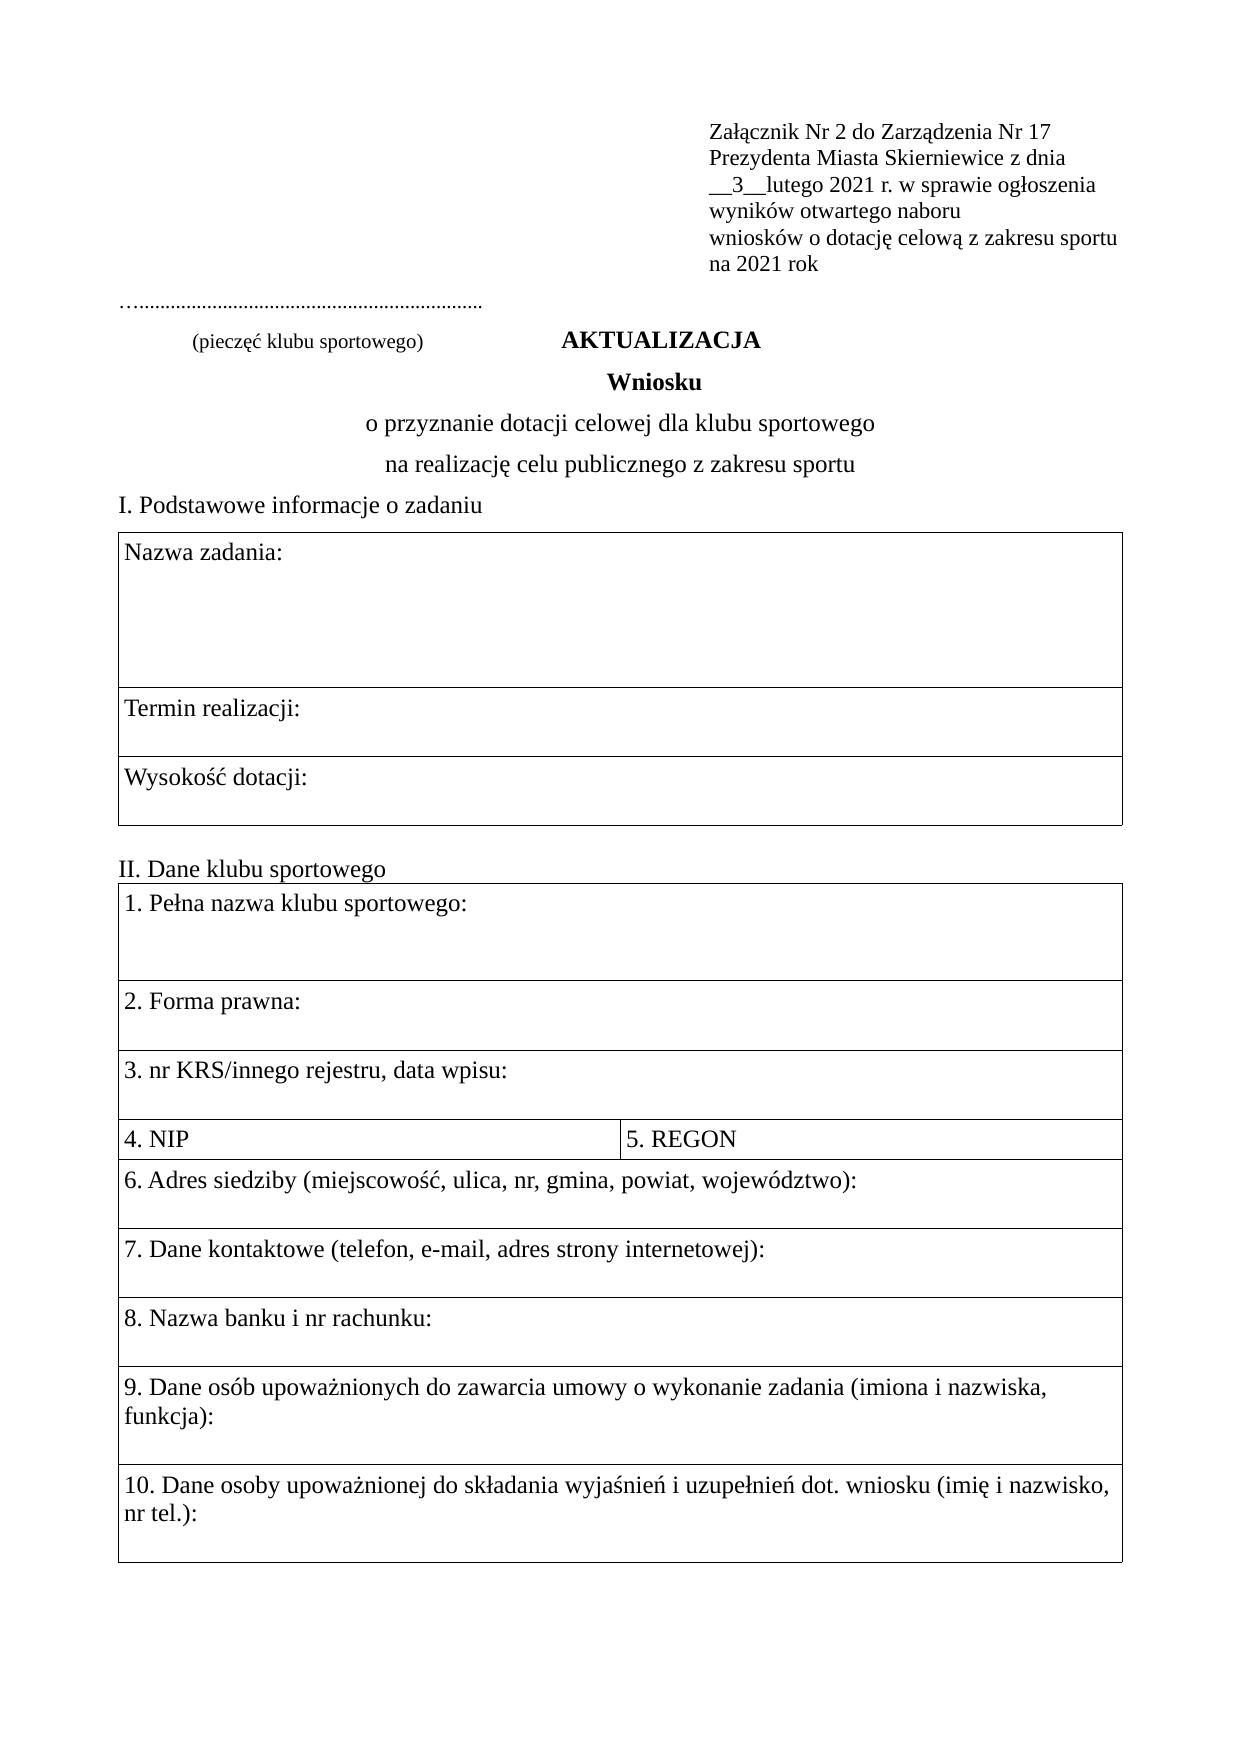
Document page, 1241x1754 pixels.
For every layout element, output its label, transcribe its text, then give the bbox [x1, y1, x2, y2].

table_cell 9. Dane osób upoważnionych do zawarcia umowy o wykonanie zadania (imiona i nazwiska, funkcja): [119, 1367, 1122, 1464]
text Załącznik Nr 2 do Zarządzenia Nr 17 Prezydenta Miasta Skierniewice z dnia __3__lutego 2021 r. w sprawie ogłoszenia wyników otwartego naboru wniosków o dotację celową z zakresu sportu na 2021 rok [118, 118, 1122, 276]
table_cell 2. Forma prawna: [119, 981, 1122, 1049]
text II. Dane klubu sportowego [118, 854, 1122, 883]
text Wniosku [118, 367, 1122, 395]
text (pieczęć klubu sportowego) AKTUALIZACJA [118, 325, 1122, 354]
table_cell 7. Dane kontaktowe (telefon, e-mail, adres strony internetowej): [119, 1229, 1122, 1297]
text ….................................................................. [118, 289, 1122, 313]
table_cell 3. nr KRS/innego rejestru, data wpisu: [119, 1051, 1122, 1118]
table_cell Wysokość dotacji: [119, 757, 1122, 825]
table_cell 8. Nazwa banku i nr rachunku: [119, 1298, 1122, 1366]
table_header Nazwa zadania: [119, 533, 1122, 687]
table_cell Termin realizacji: [119, 688, 1122, 756]
text na realizację celu publicznego z zakresu sportu [118, 449, 1122, 478]
table_cell 6. Adres siedziby (miejscowość, ulica, nr, gmina, powiat, województwo): [119, 1160, 1122, 1228]
table_header 1. Pełna nazwa klubu sportowego: [119, 884, 1122, 980]
table_header 4. NIP [119, 1120, 620, 1159]
text I. Podstawowe informacje o zadaniu [118, 490, 1122, 519]
table_header 5. REGON [621, 1120, 1122, 1159]
table_cell 10. Dane osoby upoważnionej do składania wyjaśnień i uzupełnień dot. wniosku (imię i nazwisko, nr tel.): [119, 1465, 1122, 1562]
text o przyznanie dotacji celowej dla klubu sportowego [118, 408, 1122, 437]
